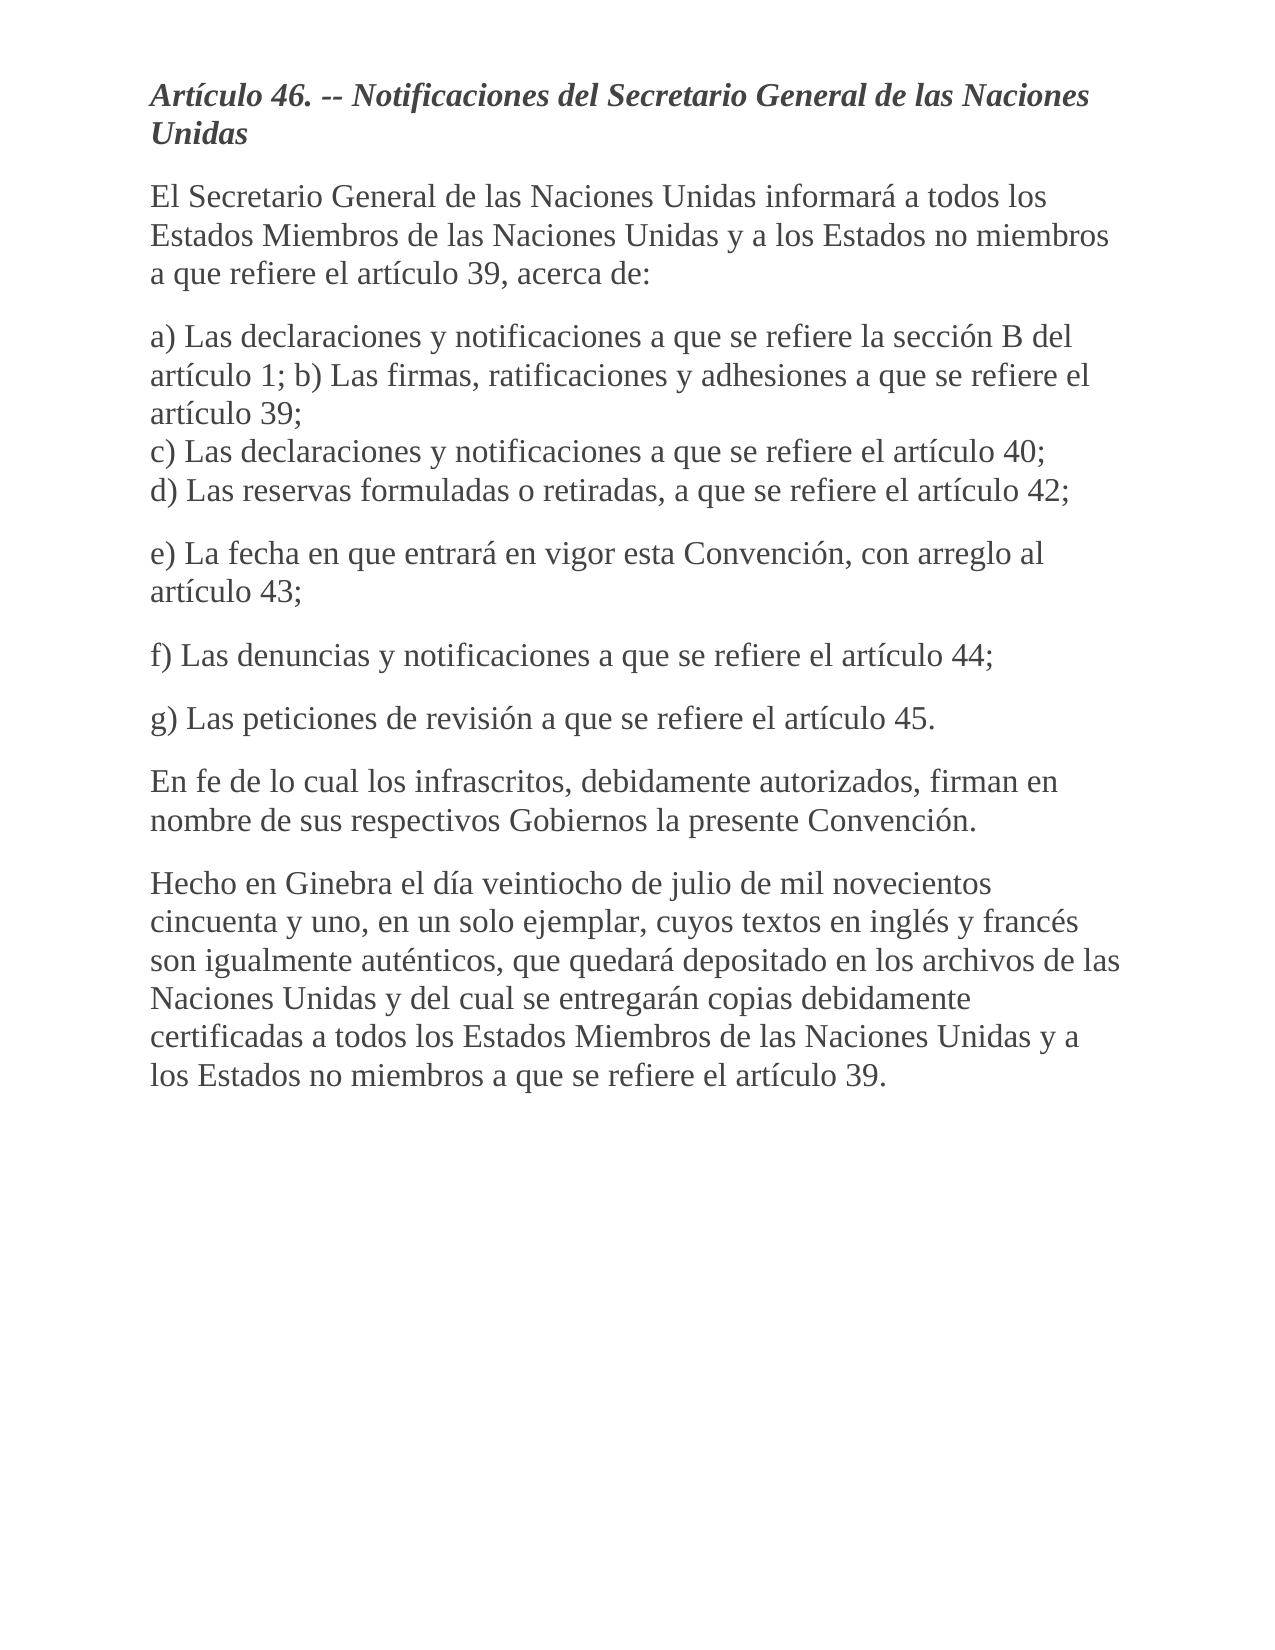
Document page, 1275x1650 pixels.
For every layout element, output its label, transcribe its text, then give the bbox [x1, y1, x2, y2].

text Hecho en Ginebra el día veintiocho de julio de mil novecientos cincuenta y uno, en un solo ejemplar, cuyos textos en inglés y francés son igualmente auténticos, que quedará depositado en los archivos de las Naciones Unidas y del cual se entregarán copias debidamente certificadas a todos los Estados Miembros de las Naciones Unidas y a los Estados no miembros a que se refiere el artículo 39. [150, 863, 1125, 1093]
text f) Las denuncias y notificaciones a que se refiere el artículo 44; [150, 635, 1125, 673]
text Artículo 46. -- Notificaciones del Secretario General de las Naciones Unidas [150, 75, 1125, 152]
text En fe de lo cual los infrascritos, debidamente autorizados, firman en nombre de sus respectivos Gobiernos la presente Convención. [150, 762, 1125, 838]
text El Secretario General de las Naciones Unidas informará a todos los Estados Miembros de las Naciones Unidas y a los Estados no miembros a que refiere el artículo 39, acerca de: [150, 177, 1125, 292]
text g) Las peticiones de revisión a que se refiere el artículo 45. [150, 698, 1125, 737]
text e) La fecha en que entrará en vigor esta Convención, con arreglo al artículo 43; [150, 533, 1125, 610]
text a) Las declaraciones y notificaciones a que se refiere la sección B del artículo 1; b) Las firmas, ratificaciones y adhesiones a que se refiere el artículo 39; c) Las declaraciones y notificaciones a que se refiere el artículo 40; d) Las reservas formuladas o retiradas, a que se refiere el artículo 42; [150, 317, 1125, 508]
